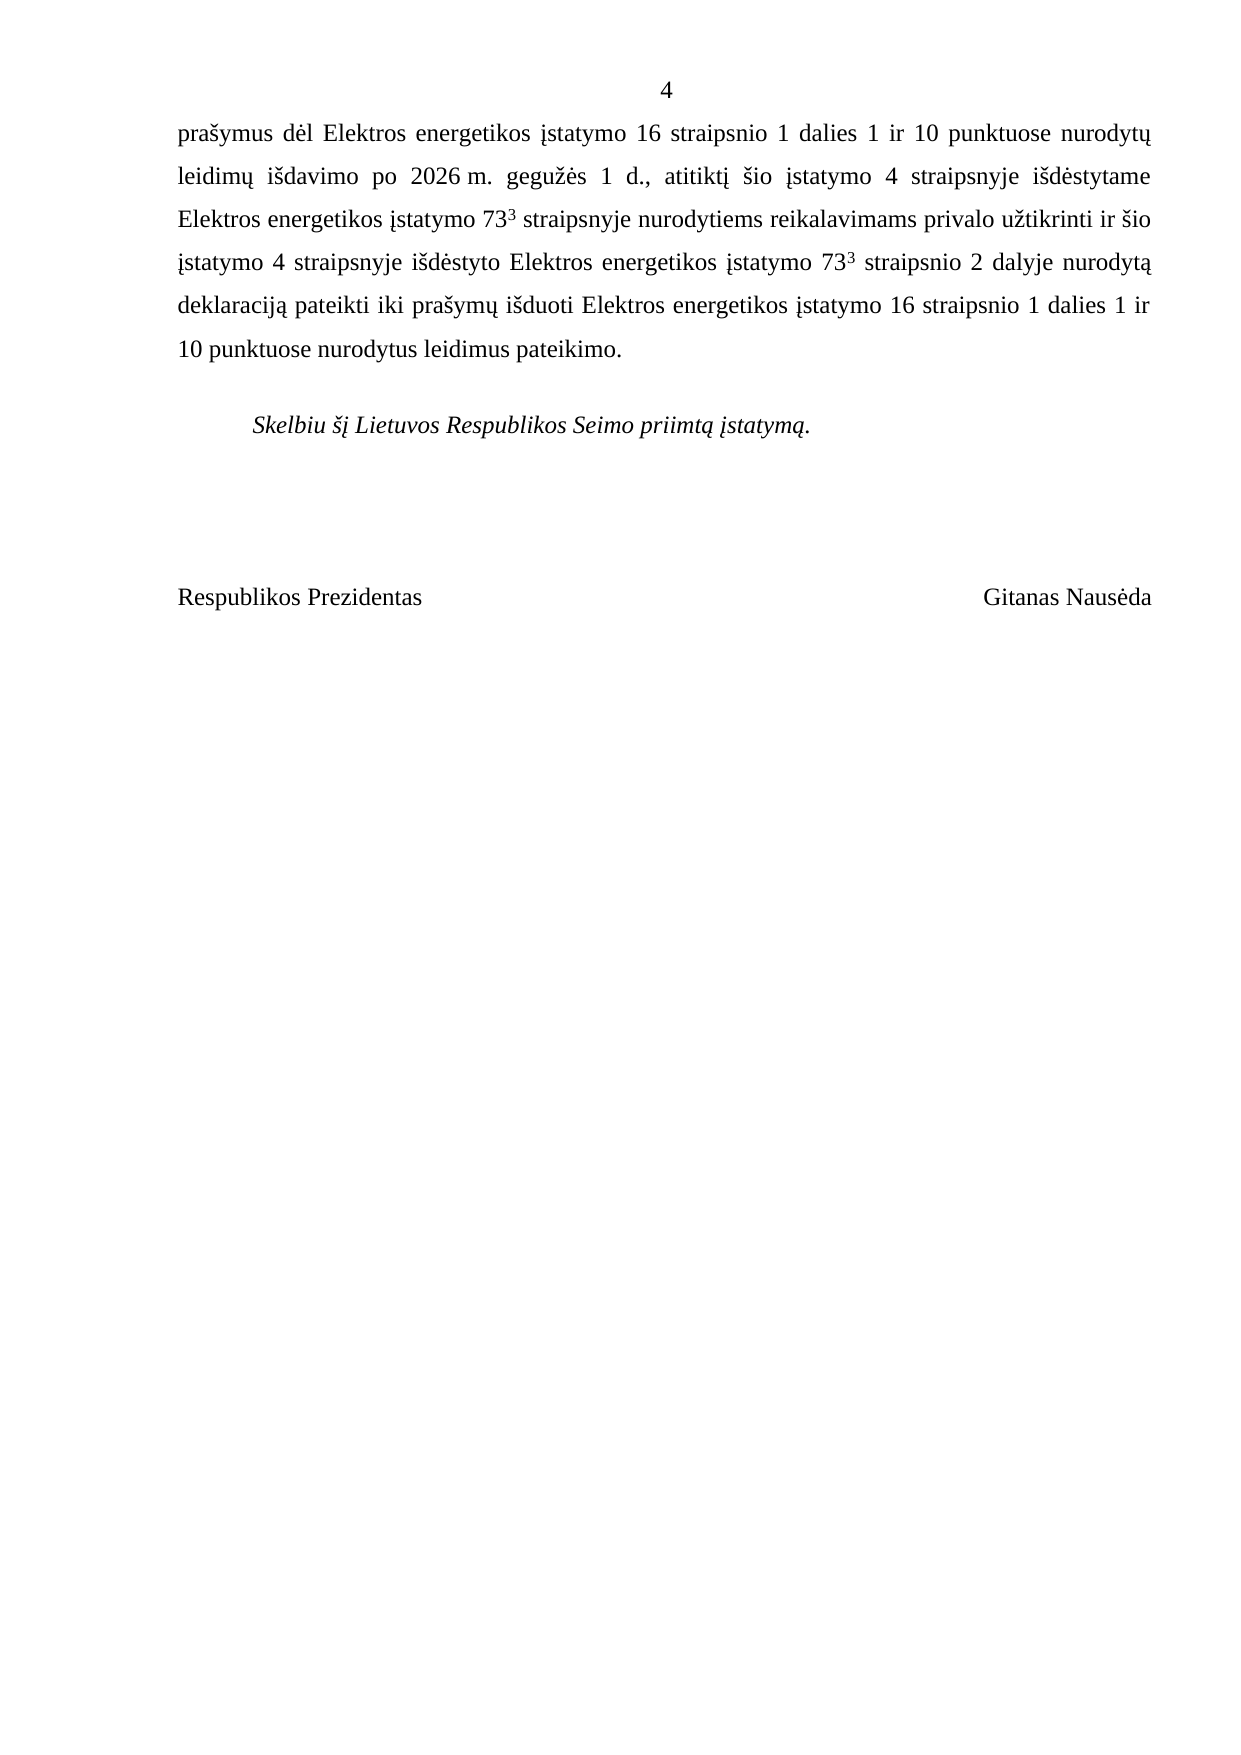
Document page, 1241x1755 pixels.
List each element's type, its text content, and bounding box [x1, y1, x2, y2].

text Skelbiu šį Lietuvos Respublikos Seimo priimtą įstatymą. [177, 410, 1152, 439]
text Respublikos Prezidentas Gitanas Nausėda [177, 582, 1152, 611]
text prašymus dėl Elektros energetikos įstatymo 16 straipsnio 1 dalies 1 ir 10 punktuose nurodytų leidimų išdavimo po 2026 m. gegužės 1 d., atitiktį šio įstatymo 4 straipsnyje išdėstytame Elektros energetikos įstatymo 733 straipsnyje nurodytiems reikalavimams privalo užtikrinti ir šio įstatymo 4 straipsnyje išdėstyto Elektros energetikos įstatymo 733 straipsnio 2 dalyje nurodytą deklaraciją pateikti iki prašymų išduoti Elektros energetikos įstatymo 16 straipsnio 1 dalies 1 ir 10 punktuose nurodytus leidimus pateikimo. [177, 118, 1152, 362]
